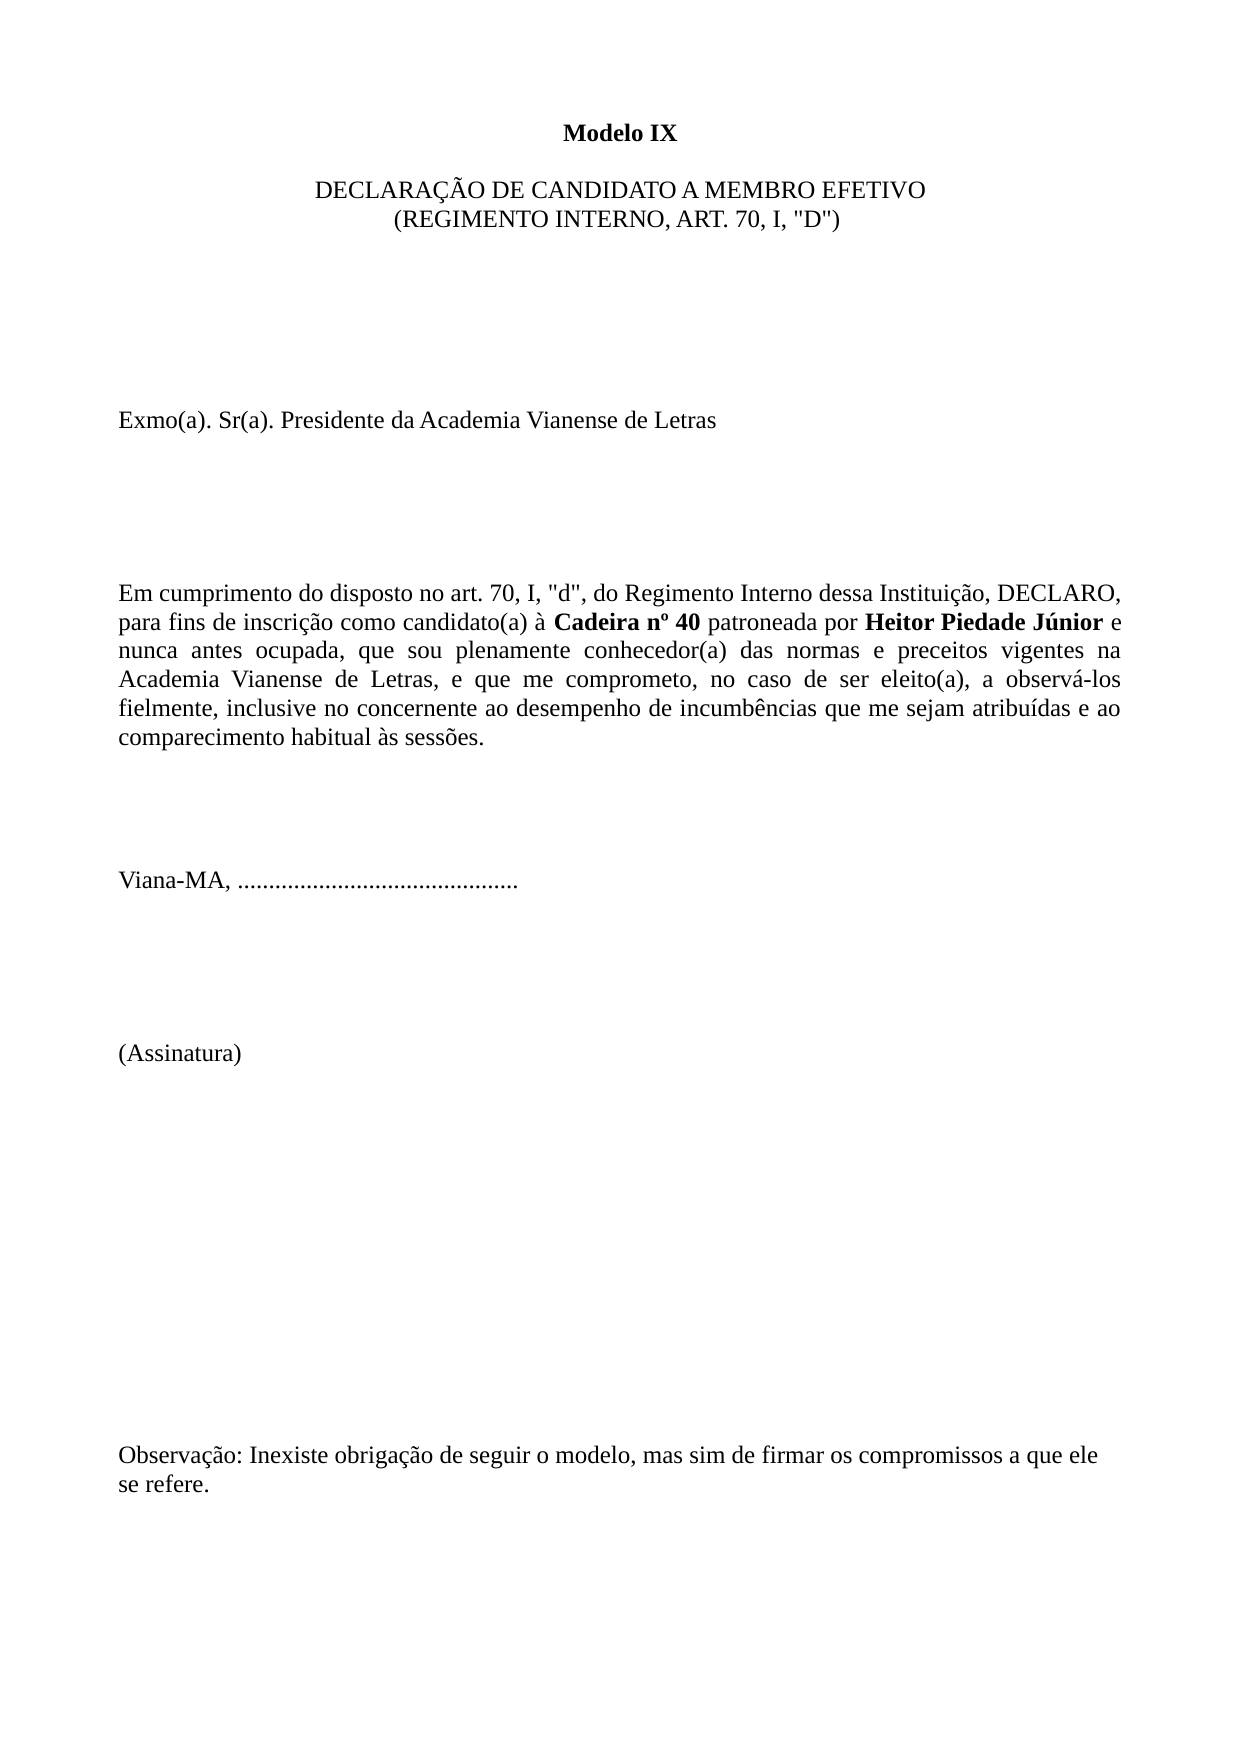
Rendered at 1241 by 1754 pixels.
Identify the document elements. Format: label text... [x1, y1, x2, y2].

text (Assinatura) [118, 1038, 1122, 1067]
text Observação: Inexiste obrigação de seguir o modelo, mas sim de firmar os compromissos a que ele se refere. [118, 1441, 1122, 1498]
text (REGIMENTO INTERNO, ART. 70, I, "D") [118, 204, 1122, 233]
text Em cumprimento do disposto no art. 70, I, "d", do Regimento Interno dessa Instituição, DECLARO, para fins de inscrição como candidato(a) à Cadeira nº 40 patroneada por Heitor Piedade Júnior e nunca antes ocupada, que sou plenamente conhecedor(a) das normas e preceitos vigentes na Academia Vianense de Letras, e que me comprometo, no caso de ser eleito(a), a observá-los fielmente, inclusive no concernente ao desempenho de incumbências que me sejam atribuídas e ao comparecimento habitual às sessões. [118, 578, 1122, 751]
text Exmo(a). Sr(a). Presidente da Academia Vianense de Letras [118, 406, 1122, 434]
text Viana-MA, ............................................. [118, 866, 1122, 894]
text DECLARAÇÃO DE CANDIDATO A MEMBRO EFETIVO [118, 176, 1122, 204]
text Modelo IX [118, 118, 1122, 147]
